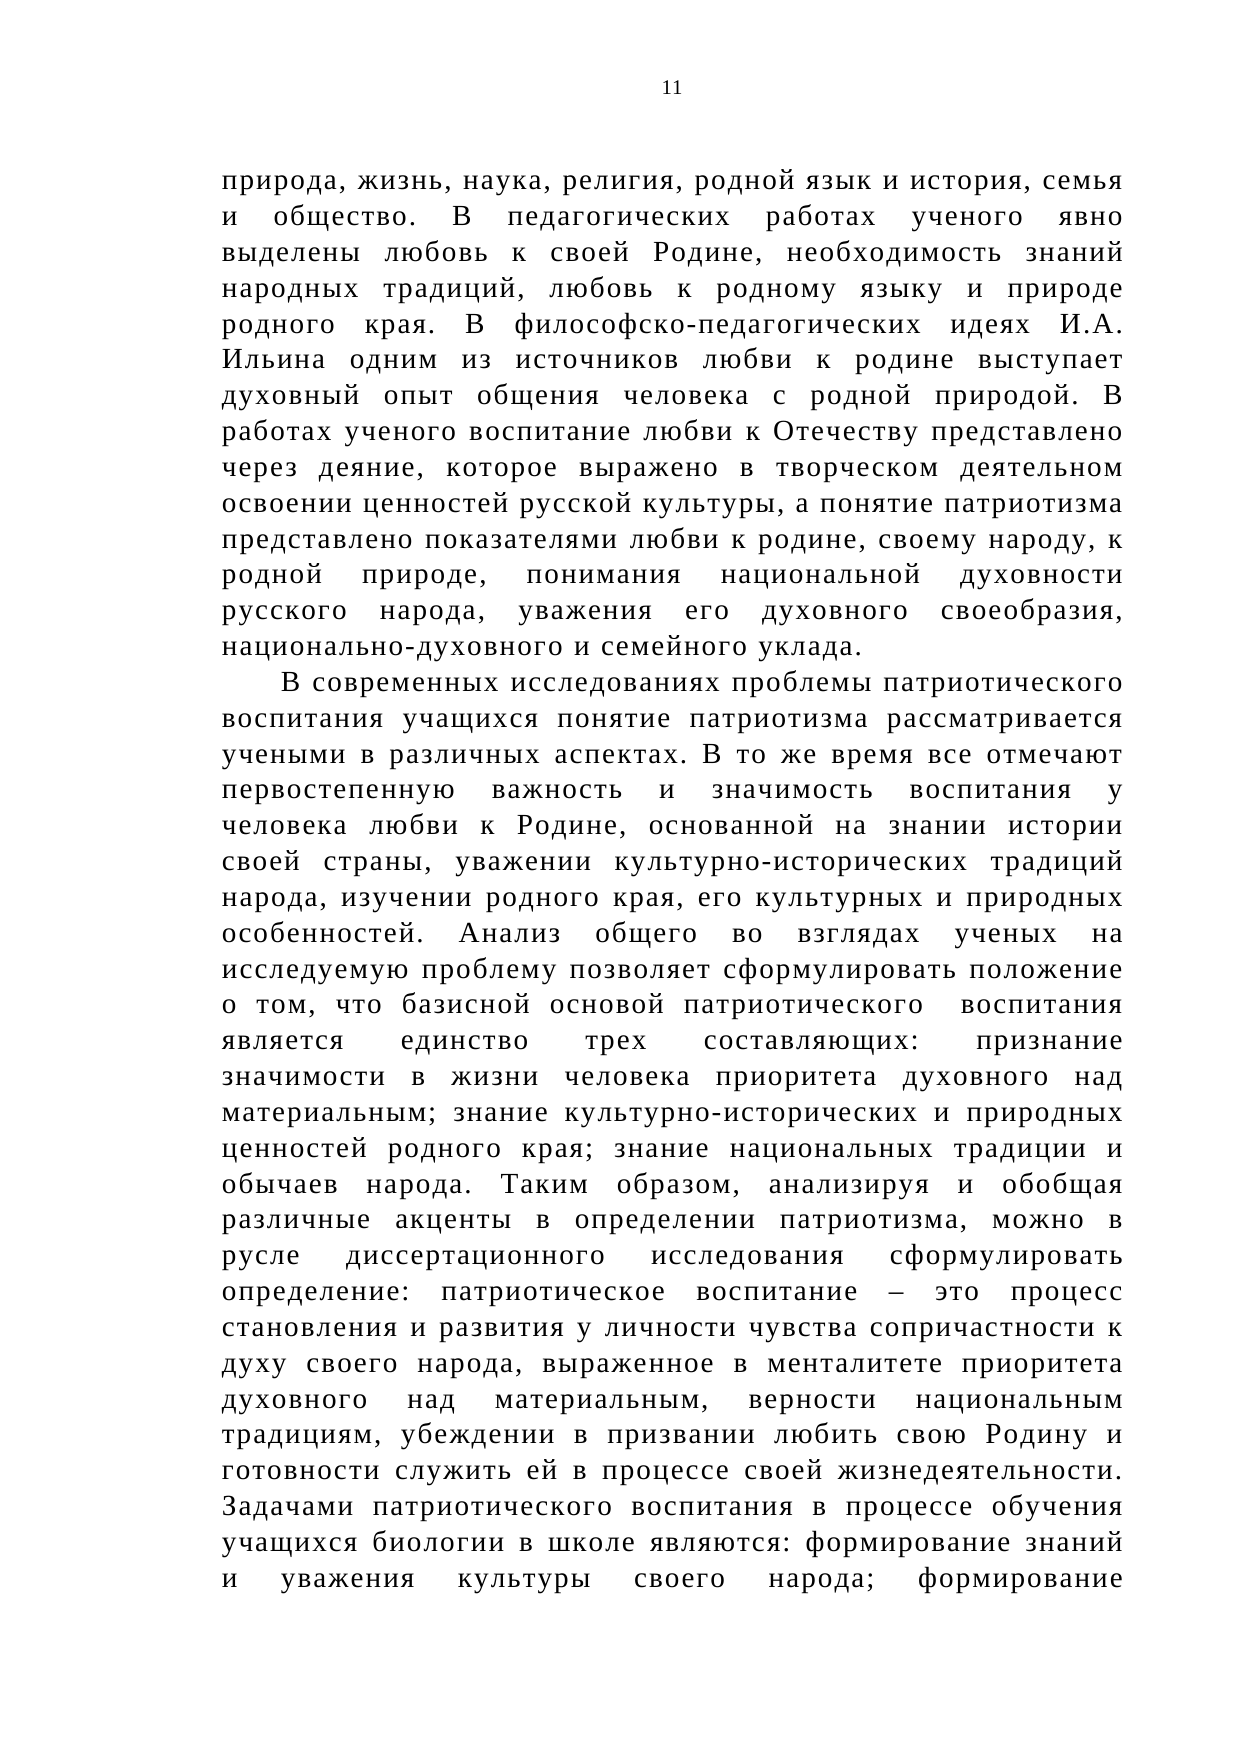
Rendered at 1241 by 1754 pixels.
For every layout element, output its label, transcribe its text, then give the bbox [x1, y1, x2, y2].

text В современных исследованиях проблемы патриотического воспитания учащихся понятие патриотизма рассматривается учеными в различных аспектах. В то же время все отмечают первостепенную важность и значимость воспитания у человека любви к Родине, основанной на знании истории своей страны, уважении культурно-исторических традиций народа, изучении родного края, его культурных и природных особенностей. Анализ общего во взглядах ученых на исследуемую проблему позволяет сформулировать положение о том, что базисной основой патриотического воспитания является единство трех составляющих: признание значимости в жизни человека приоритета духовного над материальным; знание культурно-исторических и природных ценностей родного края; знание национальных традиции и обычаев народа. Таким образом, анализируя и обобщая различные акценты в определении патриотизма, можно в русле диссертационного исследования сформулировать определение: патриотическое воспитание – это процесс становления и развития у личности чувства сопричастности к духу своего народа, выраженное в менталитете приоритета духовного над материальным, верности национальным традициям, убеждении в призвании любить свою Родину и готовности служить ей в процессе своей жизнедеятельности. Задачами патриотического воспитания в процессе обучения учащихся биологии в школе являются: формирование знаний и уважения культуры своего народа; формирование [222, 664, 1124, 1593]
text природа, жизнь, наука, религия, родной язык и история, семья и общество. В педагогических работах ученого явно выделены любовь к своей Родине, необходимость знаний народных традиций, любовь к родному языку и природе родного края. В философско-педагогических идеях И.А. Ильина одним из источников любви к родине выступает духовный опыт общения человека с родной природой. В работах ученого воспитание любви к Отечеству представлено через деяние, которое выражено в творческом деятельном освоении ценностей русской культуры, а понятие патриотизма представлено показателями любви к родине, своему народу, к родной природе, понимания национальной духовности русского народа, уважения его духовного своеобразия, национально-духовного и семейного уклада. [222, 162, 1124, 662]
